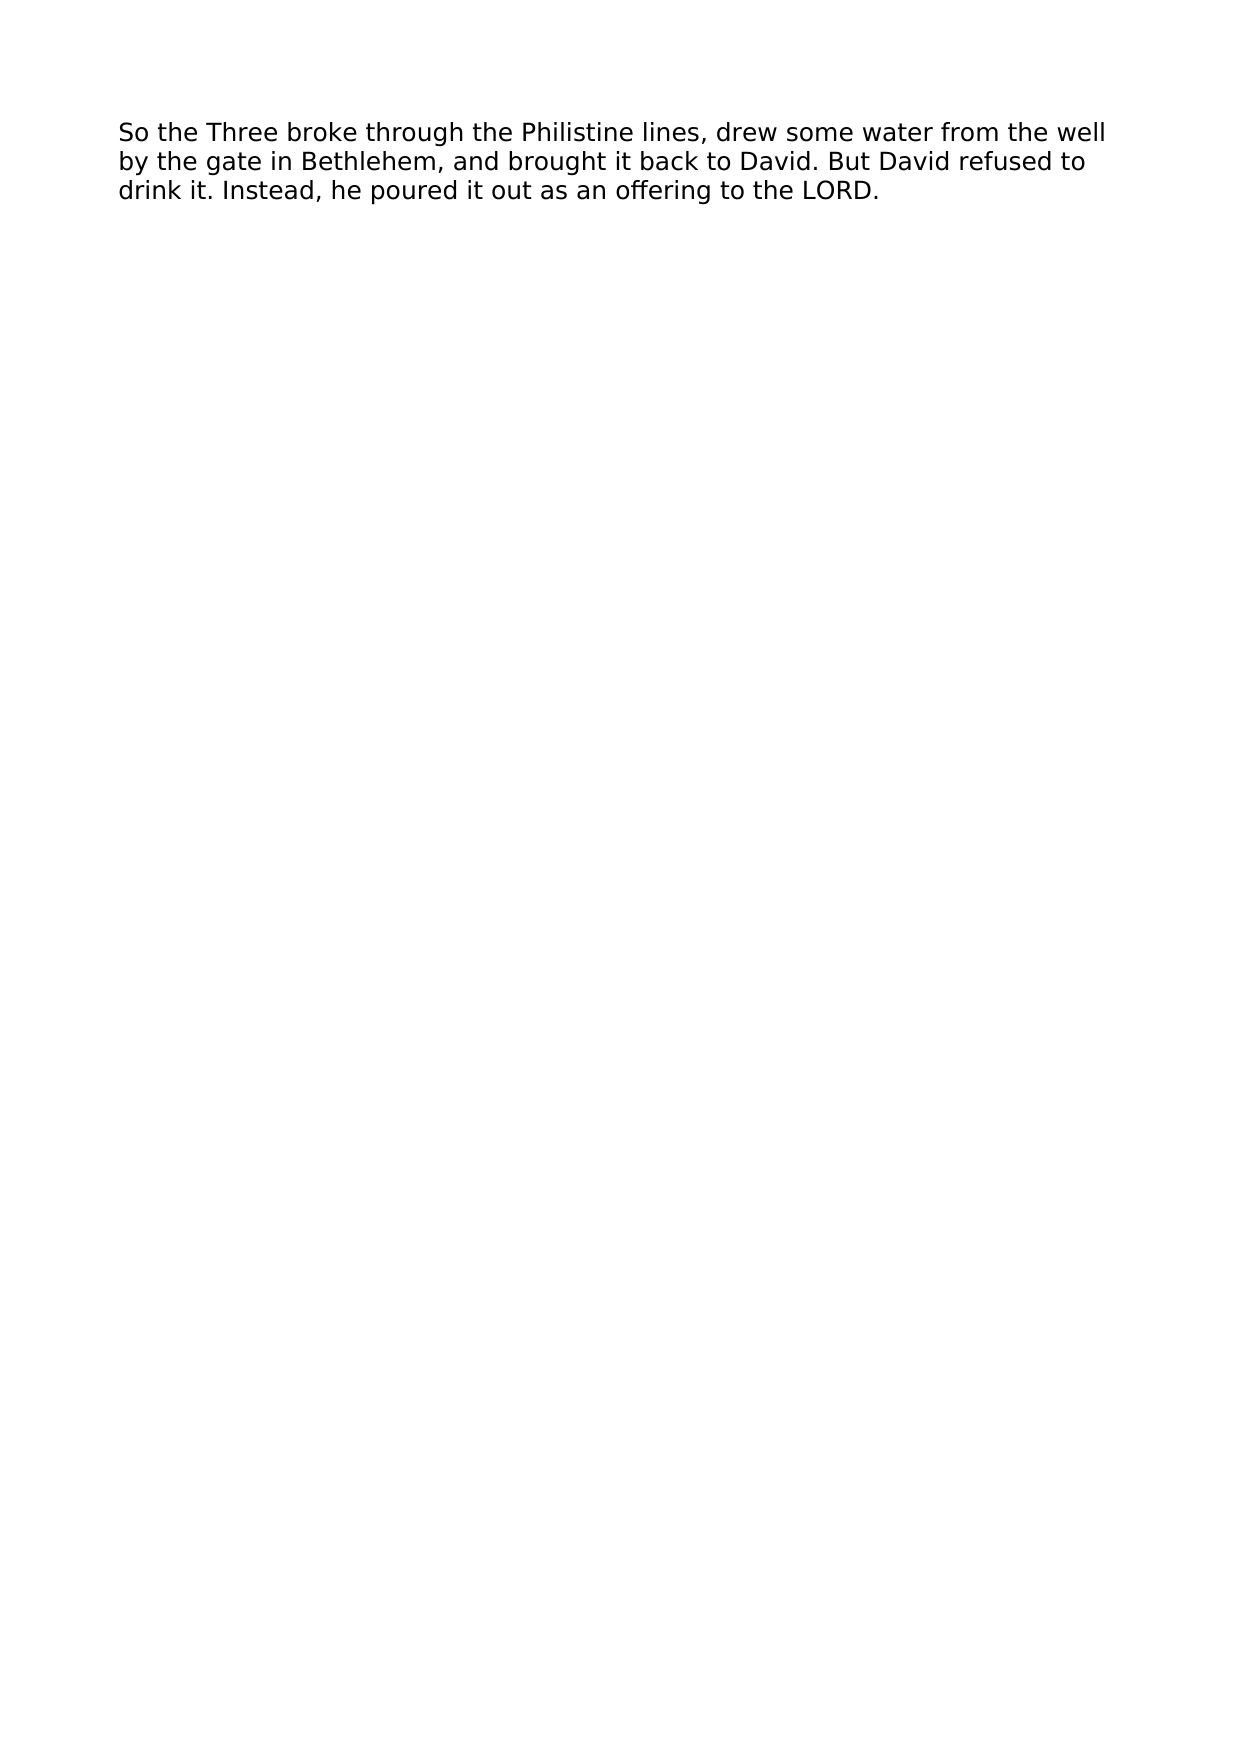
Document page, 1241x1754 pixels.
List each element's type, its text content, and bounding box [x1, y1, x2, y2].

text So the Three broke through the Philistine lines, drew some water from the well by the gate in Bethlehem, and brought it back to David. But David refused to drink it. Instead, he poured it out as an offering to the LORD. [118, 118, 1122, 206]
